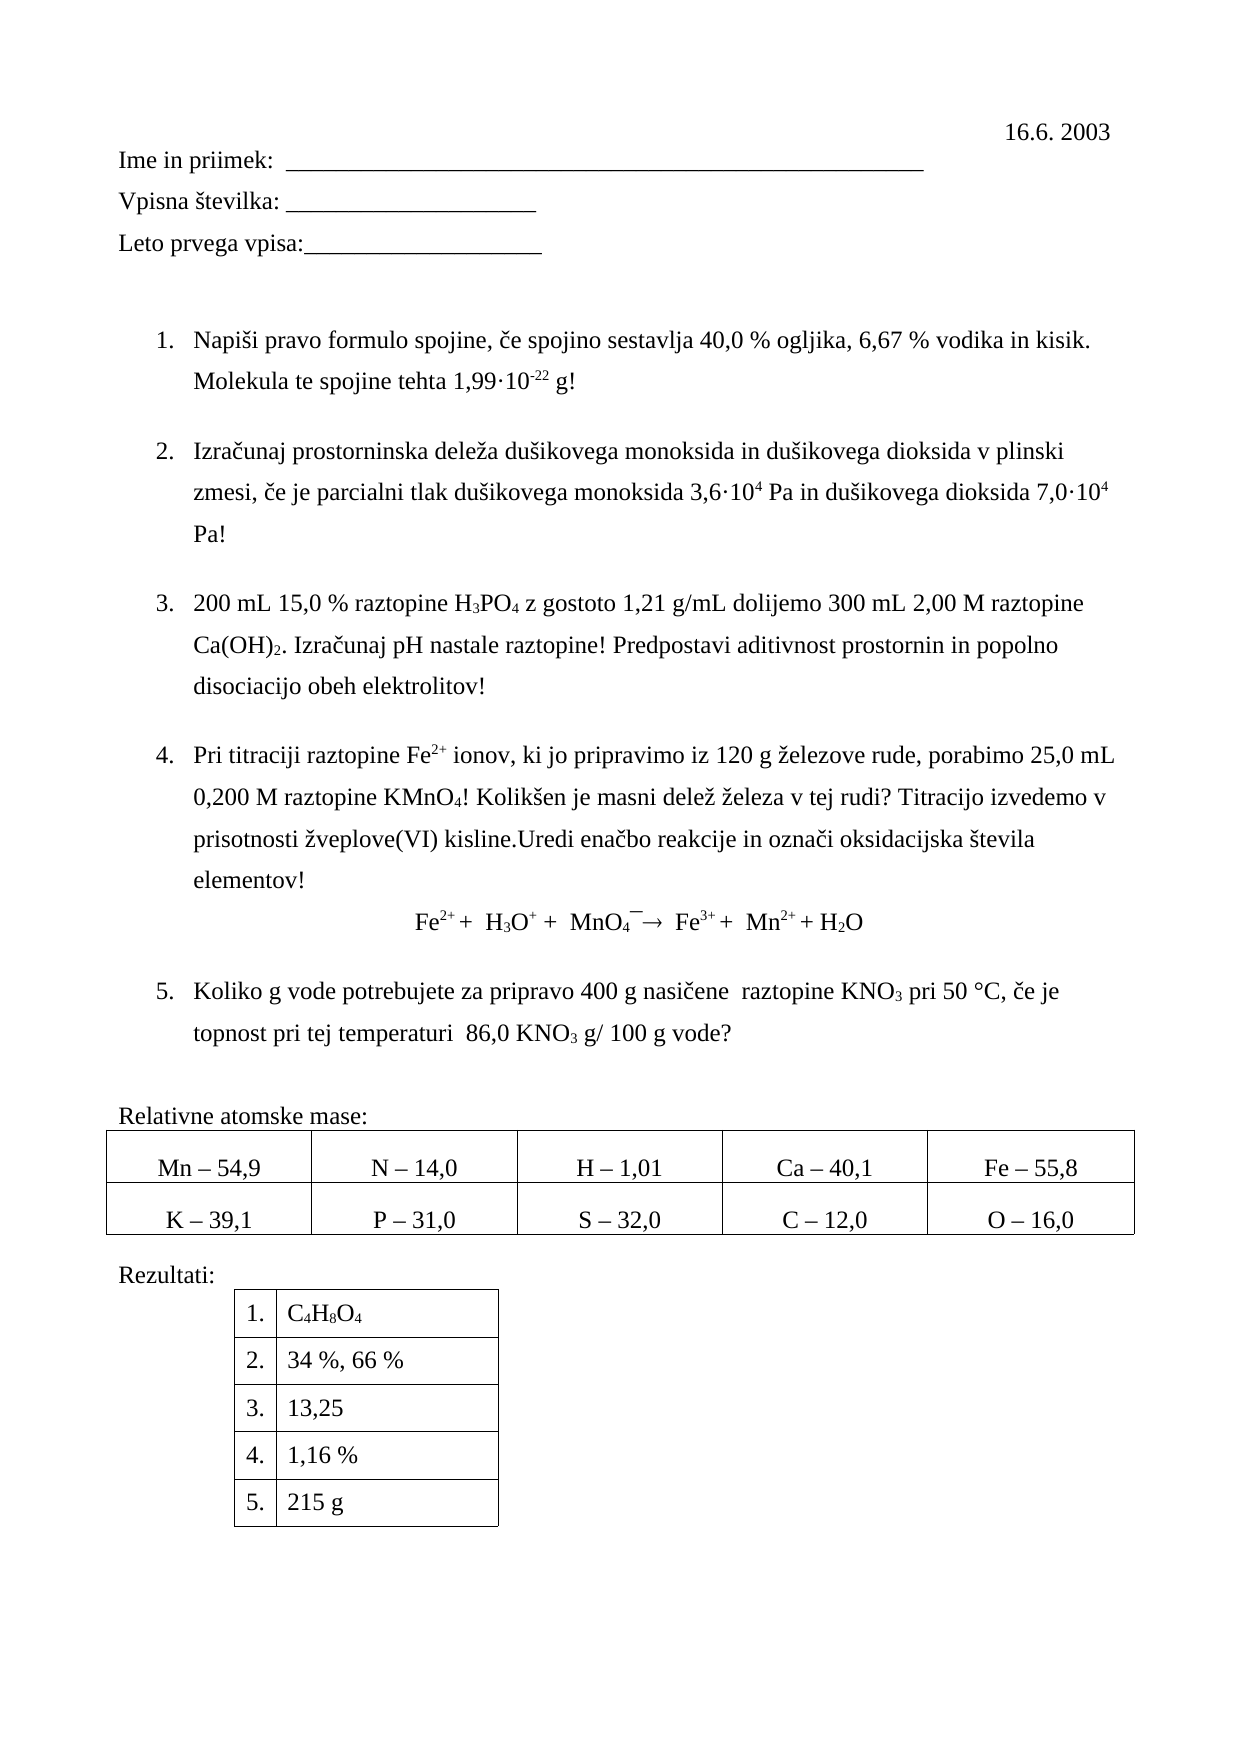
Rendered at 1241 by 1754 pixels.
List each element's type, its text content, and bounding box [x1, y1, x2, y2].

list 200 mL 15,0 % raztopine H3PO4 z gostoto 1,21 g/mL dolijemo 300 mL 2,00 M raztopine Ca(OH)2. Izračunaj pH nastale raztopine! Predpostavi aditivnost prostornin in popolno disociacijo obeh elektrolitov! [156, 589, 1122, 700]
table_cell 5. [235, 1480, 276, 1526]
table_cell S – 32,0 [518, 1183, 722, 1234]
table_header 1. [235, 1290, 276, 1337]
text Fe2+ + H3O+ + MnO4¯ Fe3+ + Mn2+ + H2O [156, 908, 1122, 936]
list Izračunaj prostorninska deleža dušikovega monoksida in dušikovega dioksida v plinski zmesi, če je parcialni tlak dušikovega monoksida 3,6·104 Pa in dušikovega dioksida 7,0·104 Pa! [156, 437, 1122, 548]
table_cell 13,25 [277, 1385, 498, 1431]
text Relativne atomske mase: [118, 1102, 1122, 1129]
text Leto prvega vpisa:___________________ [118, 229, 1122, 257]
table_cell 1,16 % [277, 1432, 498, 1478]
list Napiši pravo formulo spojine, če spojino sestavlja 40,0 % ogljika, 6,67 % vodika in kisik. Molekula te spojine tehta 1,99·10-22 g! [156, 326, 1122, 395]
text 16.6. 2003 [118, 118, 1122, 146]
table_cell O – 16,0 [928, 1183, 1134, 1234]
text Ime in priimek: ___________________________________________________ [118, 146, 1122, 173]
list Pri titraciji raztopine Fe2+ ionov, ki jo pripravimo iz 120 g železove rude, porabimo 25,0 mL 0,200 M raztopine KMnO4! Kolikšen je masni delež železa v tej rudi? Titracijo izvedemo v prisotnosti žveplove(VI) kisline.Uredi enačbo reakcije in označi oksidacijska števila elementov! [156, 742, 1122, 894]
list Koliko g vode potrebujete za pripravo 400 g nasičene raztopine KNO3 pri 50 °C, če je topnost pri tej temperaturi 86,0 KNO3 g/ 100 g vode? [156, 977, 1122, 1046]
table_cell C – 12,0 [723, 1183, 927, 1234]
table_header Mn – 54,9 [107, 1131, 311, 1182]
table_header N – 14,0 [312, 1131, 517, 1182]
text Rezultati: [118, 1262, 1122, 1289]
table_header C4H8O4 [277, 1290, 498, 1337]
table_cell 3. [235, 1385, 276, 1431]
table_cell 34 %, 66 % [277, 1338, 498, 1384]
table_cell 2. [235, 1338, 276, 1384]
table_cell P – 31,0 [312, 1183, 517, 1234]
table_cell 4. [235, 1432, 276, 1478]
text Vpisna številka: ____________________ [118, 187, 1122, 215]
table_cell K – 39,1 [107, 1183, 311, 1234]
table_header H – 1,01 [518, 1131, 722, 1182]
table_cell 215 g [277, 1480, 498, 1526]
table_header Fe – 55,8 [928, 1131, 1134, 1182]
table_header Ca – 40,1 [723, 1131, 927, 1182]
